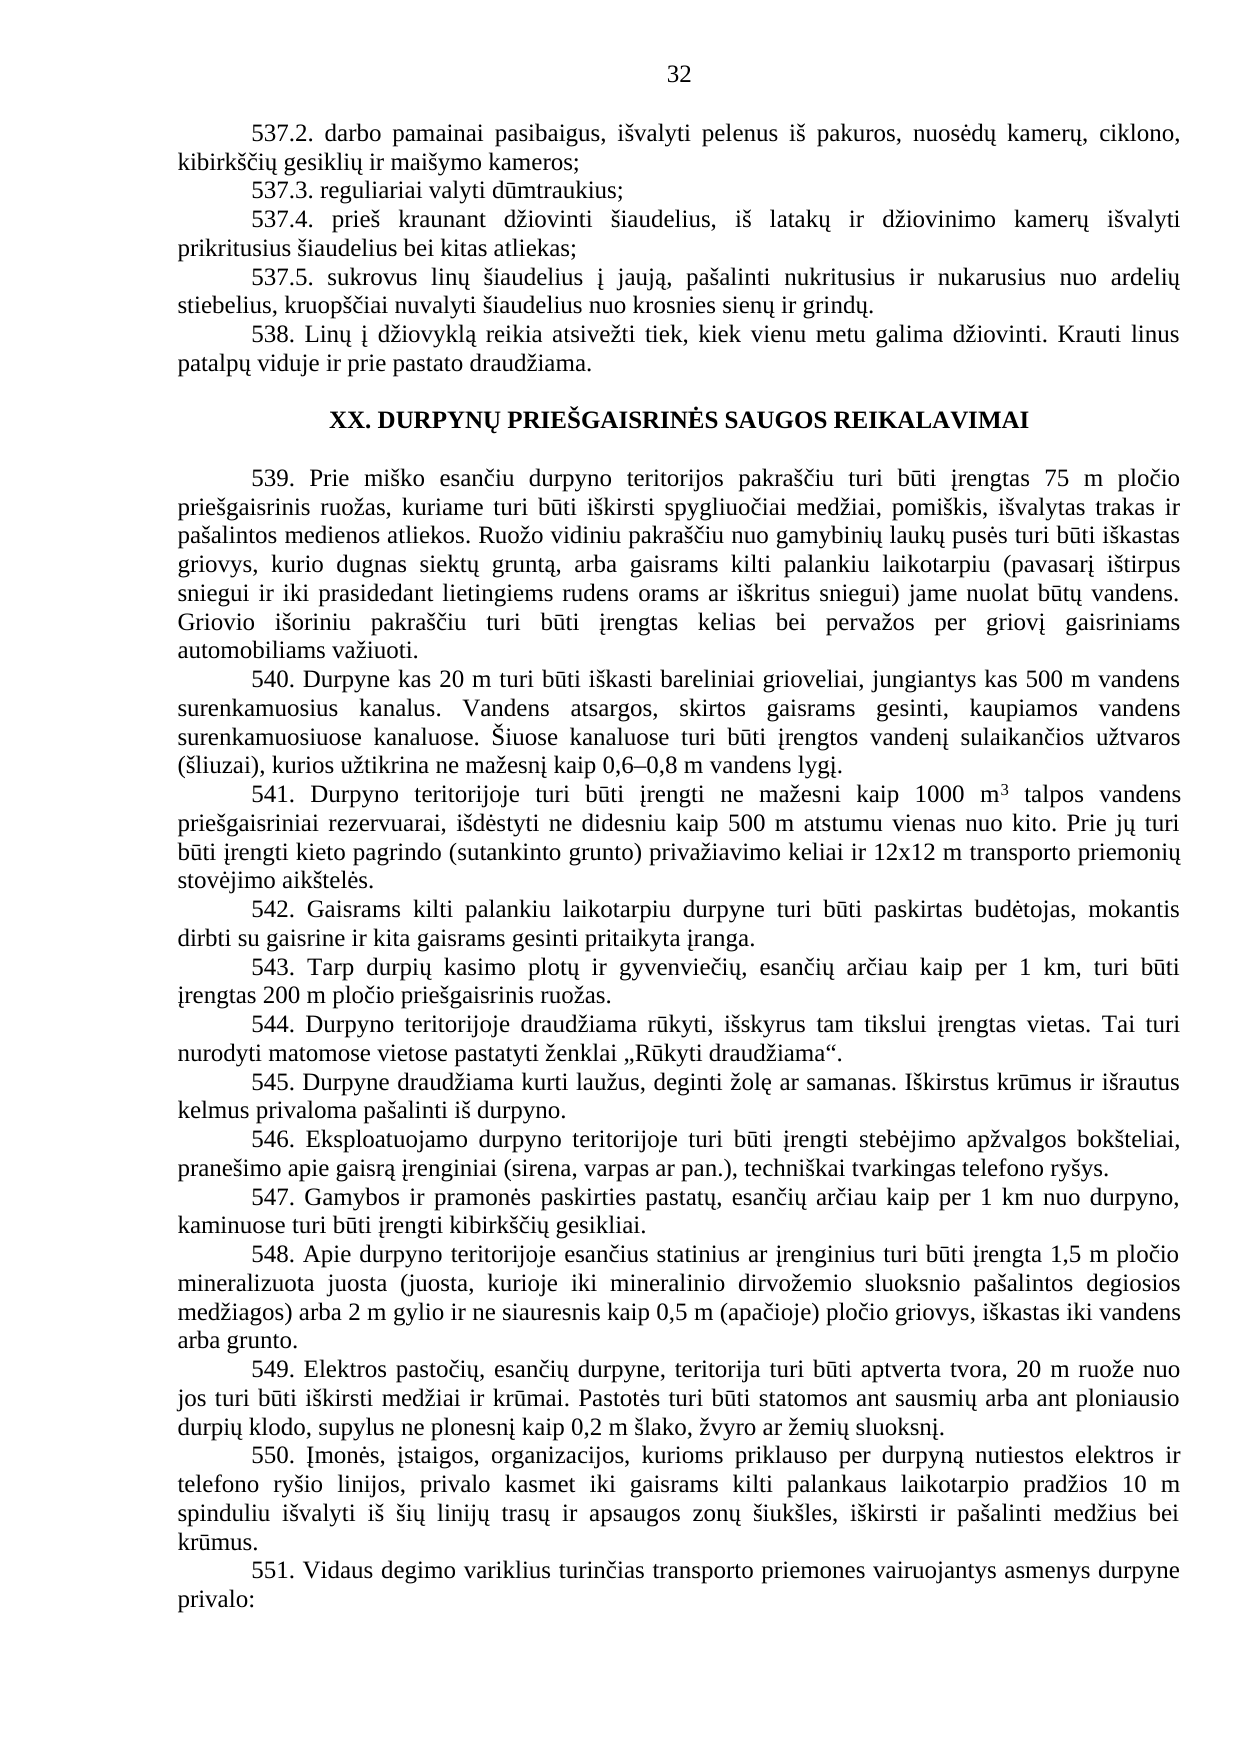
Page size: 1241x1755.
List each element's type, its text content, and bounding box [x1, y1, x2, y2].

text XX. DURPYNŲ PRIEŠGAISRINĖS SAUGOS REIKALAVIMAI [177, 406, 1181, 434]
text 537.4. prieš kraunant džiovinti šiaudelius, iš latakų ir džiovinimo kamerų išvalyti prikritusius šiaudelius bei kitas atliekas; [177, 204, 1181, 262]
text 541. Durpyno teritorijoje turi būti įrengti ne mažesni kaip 1000 m3 talpos vandens priešgaisriniai rezervuarai, išdėstyti ne didesniu kaip 500 m atstumu vienas nuo kito. Prie jų turi būti įrengti kieto pagrindo (sutankinto grunto) privažiavimo keliai ir 12x12 m transporto priemonių stovėjimo aikštelės. [177, 779, 1181, 894]
text 540. Durpyne kas 20 m turi būti iškasti bareliniai grioveliai, jungiantys kas 500 m vandens surenkamuosius kanalus. Vandens atsargos, skirtos gaisrams gesinti, kaupiamos vandens surenkamuosiuose kanaluose. Šiuose kanaluose turi būti įrengtos vandenį sulaikančios užtvaros (šliuzai), kurios užtikrina ne mažesnį kaip 0,6–0,8 m vandens lygį. [177, 664, 1181, 779]
text 545. Durpyne draudžiama kurti laužus, deginti žolę ar samanas. Iškirstus krūmus ir išrautus kelmus privaloma pašalinti iš durpyno. [177, 1067, 1181, 1124]
text 546. Eksploatuojamo durpyno teritorijoje turi būti įrengti stebėjimo apžvalgos bokšteliai, pranešimo apie gaisrą įrenginiai (sirena, varpas ar pan.), techniškai tvarkingas telefono ryšys. [177, 1124, 1181, 1182]
text 537.2. darbo pamainai pasibaigus, išvalyti pelenus iš pakuros, nuosėdų kamerų, ciklono, kibirkščių gesiklių ir maišymo kameros; [177, 118, 1181, 176]
text 542. Gaisrams kilti palankiu laikotarpiu durpyne turi būti paskirtas budėtojas, mokantis dirbti su gaisrine ir kita gaisrams gesinti pritaikyta įranga. [177, 894, 1181, 952]
text 547. Gamybos ir pramonės paskirties pastatų, esančių arčiau kaip per 1 km nuo durpyno, kaminuose turi būti įrengti kibirkščių gesikliai. [177, 1182, 1181, 1239]
text 543. Tarp durpių kasimo plotų ir gyvenviečių, esančių arčiau kaip per 1 km, turi būti įrengtas 200 m pločio priešgaisrinis ruožas. [177, 952, 1181, 1009]
text 551. Vidaus degimo variklius turinčias transporto priemones vairuojantys asmenys durpyne privalo: [177, 1556, 1181, 1613]
text 538. Linų į džiovyklą reikia atsivežti tiek, kiek vienu metu galima džiovinti. Krauti linus patalpų viduje ir prie pastato draudžiama. [177, 319, 1181, 377]
text 544. Durpyno teritorijoje draudžiama rūkyti, išskyrus tam tikslui įrengtas vietas. Tai turi nurodyti matomose vietose pastatyti ženklai „Rūkyti draudžiama“. [177, 1009, 1181, 1067]
text 537.3. reguliariai valyti dūmtraukius; [177, 176, 1181, 204]
text 549. Elektros pastočių, esančių durpyne, teritorija turi būti aptverta tvora, 20 m ruože nuo jos turi būti iškirsti medžiai ir krūmai. Pastotės turi būti statomos ant sausmių arba ant ploniausio durpių klodo, supylus ne plonesnį kaip 0,2 m šlako, žvyro ar žemių sluoksnį. [177, 1354, 1181, 1441]
text 548. Apie durpyno teritorijoje esančius statinius ar įrenginius turi būti įrengta 1,5 m pločio mineralizuota juosta (juosta, kurioje iki mineralinio dirvožemio sluoksnio pašalintos degiosios medžiagos) arba 2 m gylio ir ne siauresnis kaip 0,5 m (apačioje) pločio griovys, iškastas iki vandens arba grunto. [177, 1239, 1181, 1354]
text 550. Įmonės, įstaigos, organizacijos, kurioms priklauso per durpyną nutiestos elektros ir telefono ryšio linijos, privalo kasmet iki gaisrams kilti palankaus laikotarpio pradžios 10 m spinduliu išvalyti iš šių linijų trasų ir apsaugos zonų šiukšles, iškirsti ir pašalinti medžius bei krūmus. [177, 1441, 1181, 1556]
text 537.5. sukrovus linų šiaudelius į jaują, pašalinti nukritusius ir nukarusius nuo ardelių stiebelius, kruopščiai nuvalyti šiaudelius nuo krosnies sienų ir grindų. [177, 262, 1181, 319]
text 539. Prie miško esančiu durpyno teritorijos pakraščiu turi būti įrengtas 75 m pločio priešgaisrinis ruožas, kuriame turi būti iškirsti spygliuočiai medžiai, pomiškis, išvalytas trakas ir pašalintos medienos atliekos. Ruožo vidiniu pakraščiu nuo gamybinių laukų pusės turi būti iškastas griovys, kurio dugnas siektų gruntą, arba gaisrams kilti palankiu laikotarpiu (pavasarį ištirpus sniegui ir iki prasidedant lietingiems rudens orams ar iškritus sniegui) jame nuolat būtų vandens. Griovio išoriniu pakraščiu turi būti įrengtas kelias bei pervažos per griovį gaisriniams automobiliams važiuoti. [177, 463, 1181, 664]
